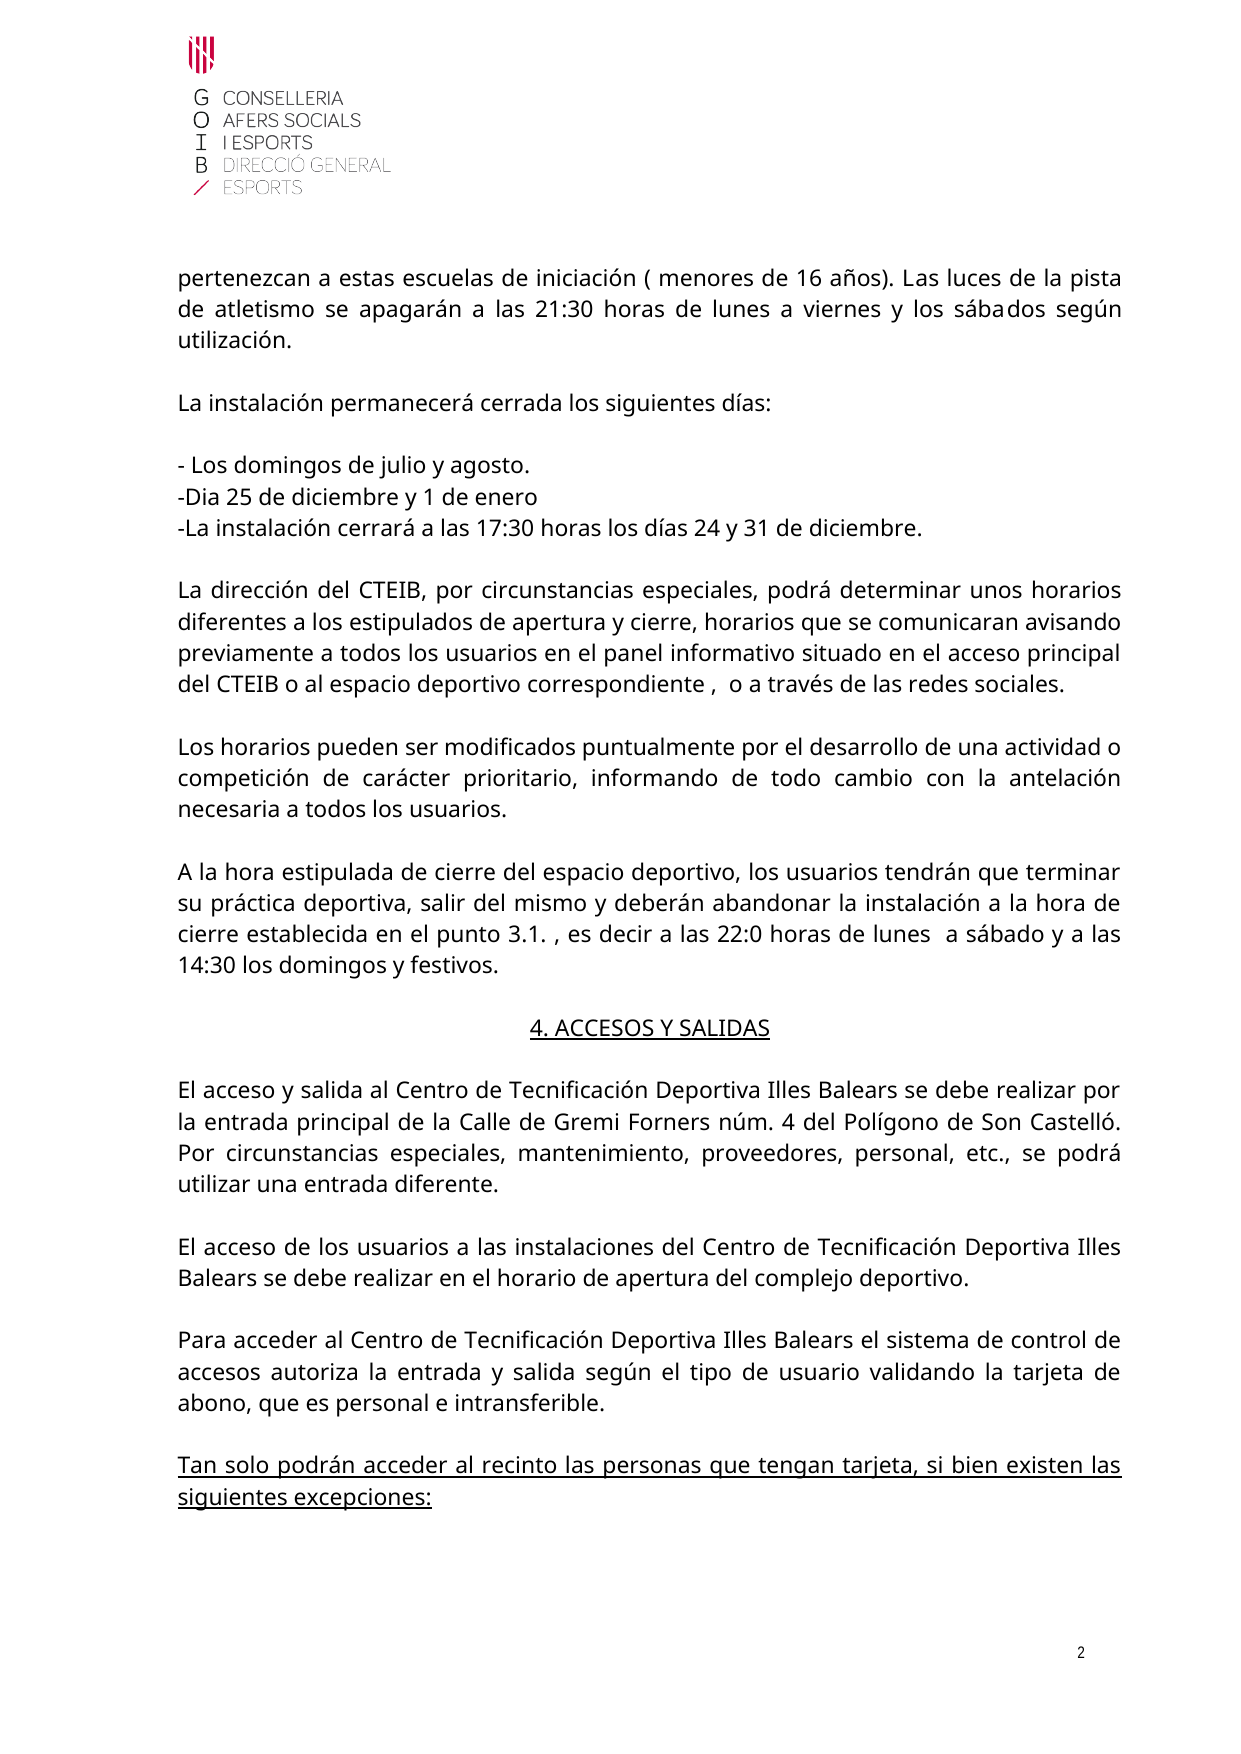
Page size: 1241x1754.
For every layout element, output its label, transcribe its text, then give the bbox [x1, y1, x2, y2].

text -La instalación cerrará a las 17:30 horas los días 24 y 31 de diciembre. [177, 512, 1122, 543]
text El acceso de los usuarios a las instalaciones del Centro de Tecnificación Deportiva Illes Balears se debe realizar en el horario de apertura del complejo deportivo. [177, 1231, 1122, 1293]
text pertenezcan a estas escuelas de iniciación ( menores de 16 años). Las luces de la pista de atletismo se apagarán a las 21:30 horas de lunes a viernes y los sábados según utilización. [177, 262, 1122, 356]
text Para acceder al Centro de Tecnificación Deportiva Illes Balears el sistema de control de accesos autoriza la entrada y salida según el tipo de usuario validando la tarjeta de abono, que es personal e intransferible. [177, 1324, 1122, 1418]
text - Los domingos de julio y agosto. [177, 449, 1122, 481]
picture [174, 24, 407, 211]
text -Dia 25 de diciembre y 1 de enero [177, 481, 1122, 512]
text siguientes excepciones: [177, 1477, 1122, 1512]
text La dirección del CTEIB, por circunstancias especiales, podrá determinar unos horarios diferentes a los estipulados de apertura y cierre, horarios que se comunicaran avisando previamente a todos los usuarios en el panel informativo situado en el acceso principal del CTEIB o al espacio deportivo correspondiente , o a través de las redes sociales. [177, 574, 1122, 699]
text El acceso y salida al Centro de Tecnificación Deportiva Illes Balears se debe realizar por la entrada principal de la Calle de Gremi Forners núm. 4 del Polígono de Son Castelló. Por circunstancias especiales, mantenimiento, proveedores, personal, etc., se podrá utilizar una entrada diferente. [177, 1074, 1122, 1199]
text La instalación permanecerá cerrada los siguientes días: [177, 387, 1122, 418]
text 4. ACCESOS Y SALIDAS [177, 1012, 1122, 1043]
text A la hora estipulada de cierre del espacio deportivo, los usuarios tendrán que terminar su práctica deportiva, salir del mismo y deberán abandonar la instalación a la hora de cierre establecida en el punto 3.1. , es decir a las 22:0 horas de lunes a sábado y a las 14:30 los domingos y festivos. [177, 856, 1122, 981]
text Los horarios pueden ser modificados puntualmente por el desarrollo de una actividad o competición de carácter prioritario, informando de todo cambio con la antelación necesaria a todos los usuarios. [177, 731, 1122, 824]
text Tan solo podrán acceder al recinto las personas que tengan tarjeta, si bien existen las [177, 1449, 1122, 1476]
